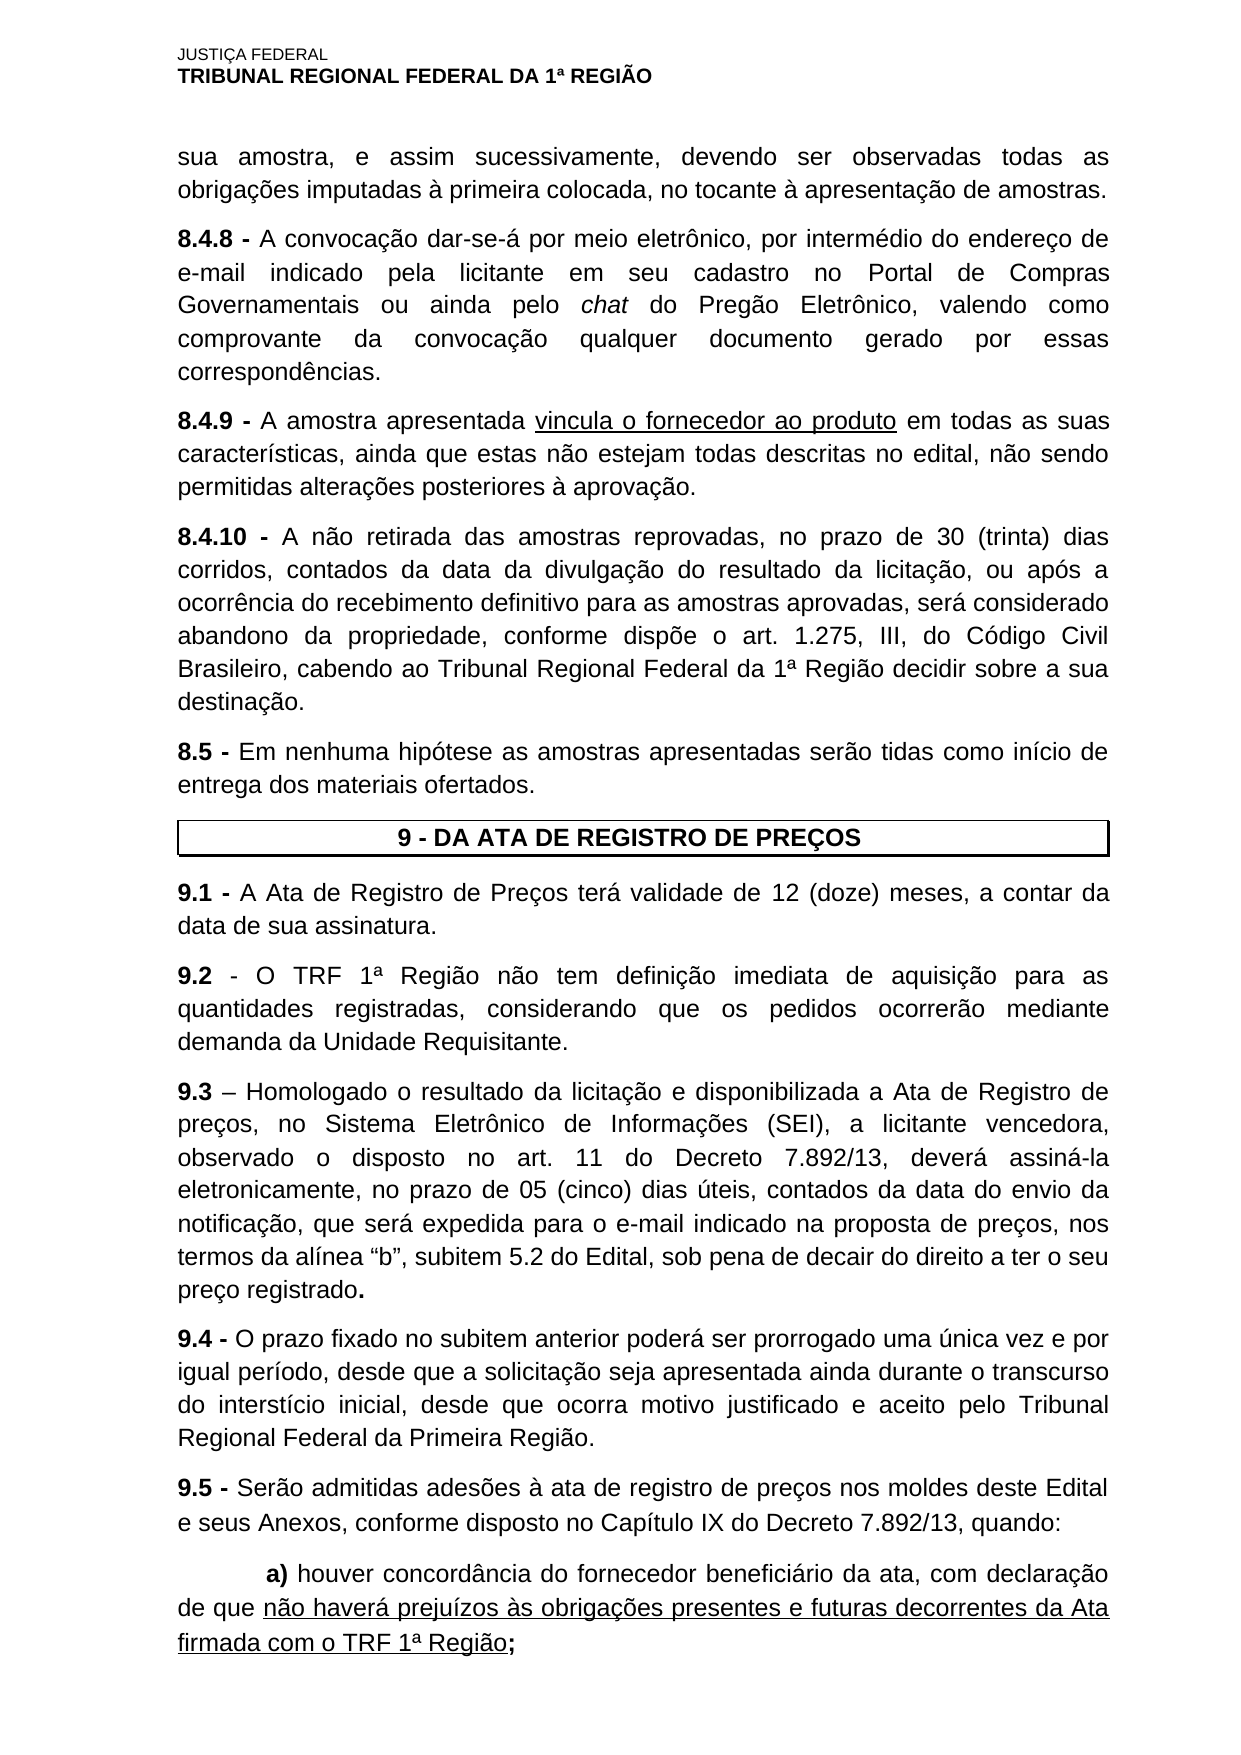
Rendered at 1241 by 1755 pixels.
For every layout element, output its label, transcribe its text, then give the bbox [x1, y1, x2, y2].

text 9.5 - Serão admitidas adesões à ata de registro de preços nos moldes deste Edital e seus Anexos, conforme disposto no Capítulo IX do Decreto 7.892/13, quando: [177, 1473, 1110, 1536]
text 9 - DA ATA DE REGISTRO DE PREÇOS [179, 821, 1107, 854]
text 8.4.10 - A não retirada das amostras reprovadas, no prazo de 30 (trinta) dias corridos, contados da data da divulgação do resultado da licitação, ou após a ocorrência do recebimento definitivo para as amostras aprovadas, será considerado abandono da propriedade, conforme dispõe o art. 1.275, III, do Código Civil Brasileiro, cabendo ao Tribunal Regional Federal da 1ª Região decidir sobre a sua destinação. [177, 522, 1110, 716]
text 9.2 - O TRF 1ª Região não tem definição imediata de aquisição para as quantidades registradas, considerando que os pedidos ocorrerão mediante demanda da Unidade Requisitante. [177, 961, 1110, 1056]
text 8.4.9 - A amostra apresentada vincula o fornecedor ao produto em todas as suas características, ainda que estas não estejam todas descritas no edital, não sendo permitidas alterações posteriores à aprovação. [177, 406, 1110, 501]
text 8.5 - Em nenhuma hipótese as amostras apresentadas serão tidas como início de entrega dos materiais ofertados. [177, 737, 1110, 798]
text 9.4 - O prazo fixado no subitem anterior poderá ser prorrogado uma única vez e por igual período, desde que a solicitação seja apresentada ainda durante o transcurso do interstício inicial, desde que ocorra motivo justificado e aceito pelo Tribunal Regional Federal da Primeira Região. [177, 1324, 1110, 1452]
text 9.1 - A Ata de Registro de Preços terá validade de 12 (doze) meses, a contar da data de sua assinatura. [177, 878, 1110, 940]
text a) houver concordância do fornecedor beneficiário da ata, com declaração de que não haverá prejuízos às obrigações presentes e futuras decorrentes da Ata firmada com o TRF 1ª Região; [177, 1559, 1110, 1656]
text sua amostra, e assim sucessivamente, devendo ser observadas todas as obrigações imputadas à primeira colocada, no tocante à apresentação de amostras. [177, 142, 1110, 203]
text 9.3 – Homologado o resultado da licitação e disponibilizada a Ata de Registro de preços, no Sistema Eletrônico de Informações (SEI), a licitante vencedora, observado o disposto no art. 11 do Decreto 7.892/13, deverá assiná-la eletronicamente, no prazo de 05 (cinco) dias úteis, contados da data do envio da notificação, que será expedida para o e-mail indicado na proposta de preços, nos termos da alínea “b”, subitem 5.2 do Edital, sob pena de decair do direito a ter o seu preço registrado. [177, 1076, 1110, 1303]
text 8.4.8 - A convocação dar-se-á por meio eletrônico, por intermédio do endereço de e-mail indicado pela licitante em seu cadastro no Portal de Compras Governamentais ou ainda pelo chat do Pregão Eletrônico, valendo como comprovante da convocação qualquer documento gerado por essas correspondências. [177, 224, 1110, 385]
